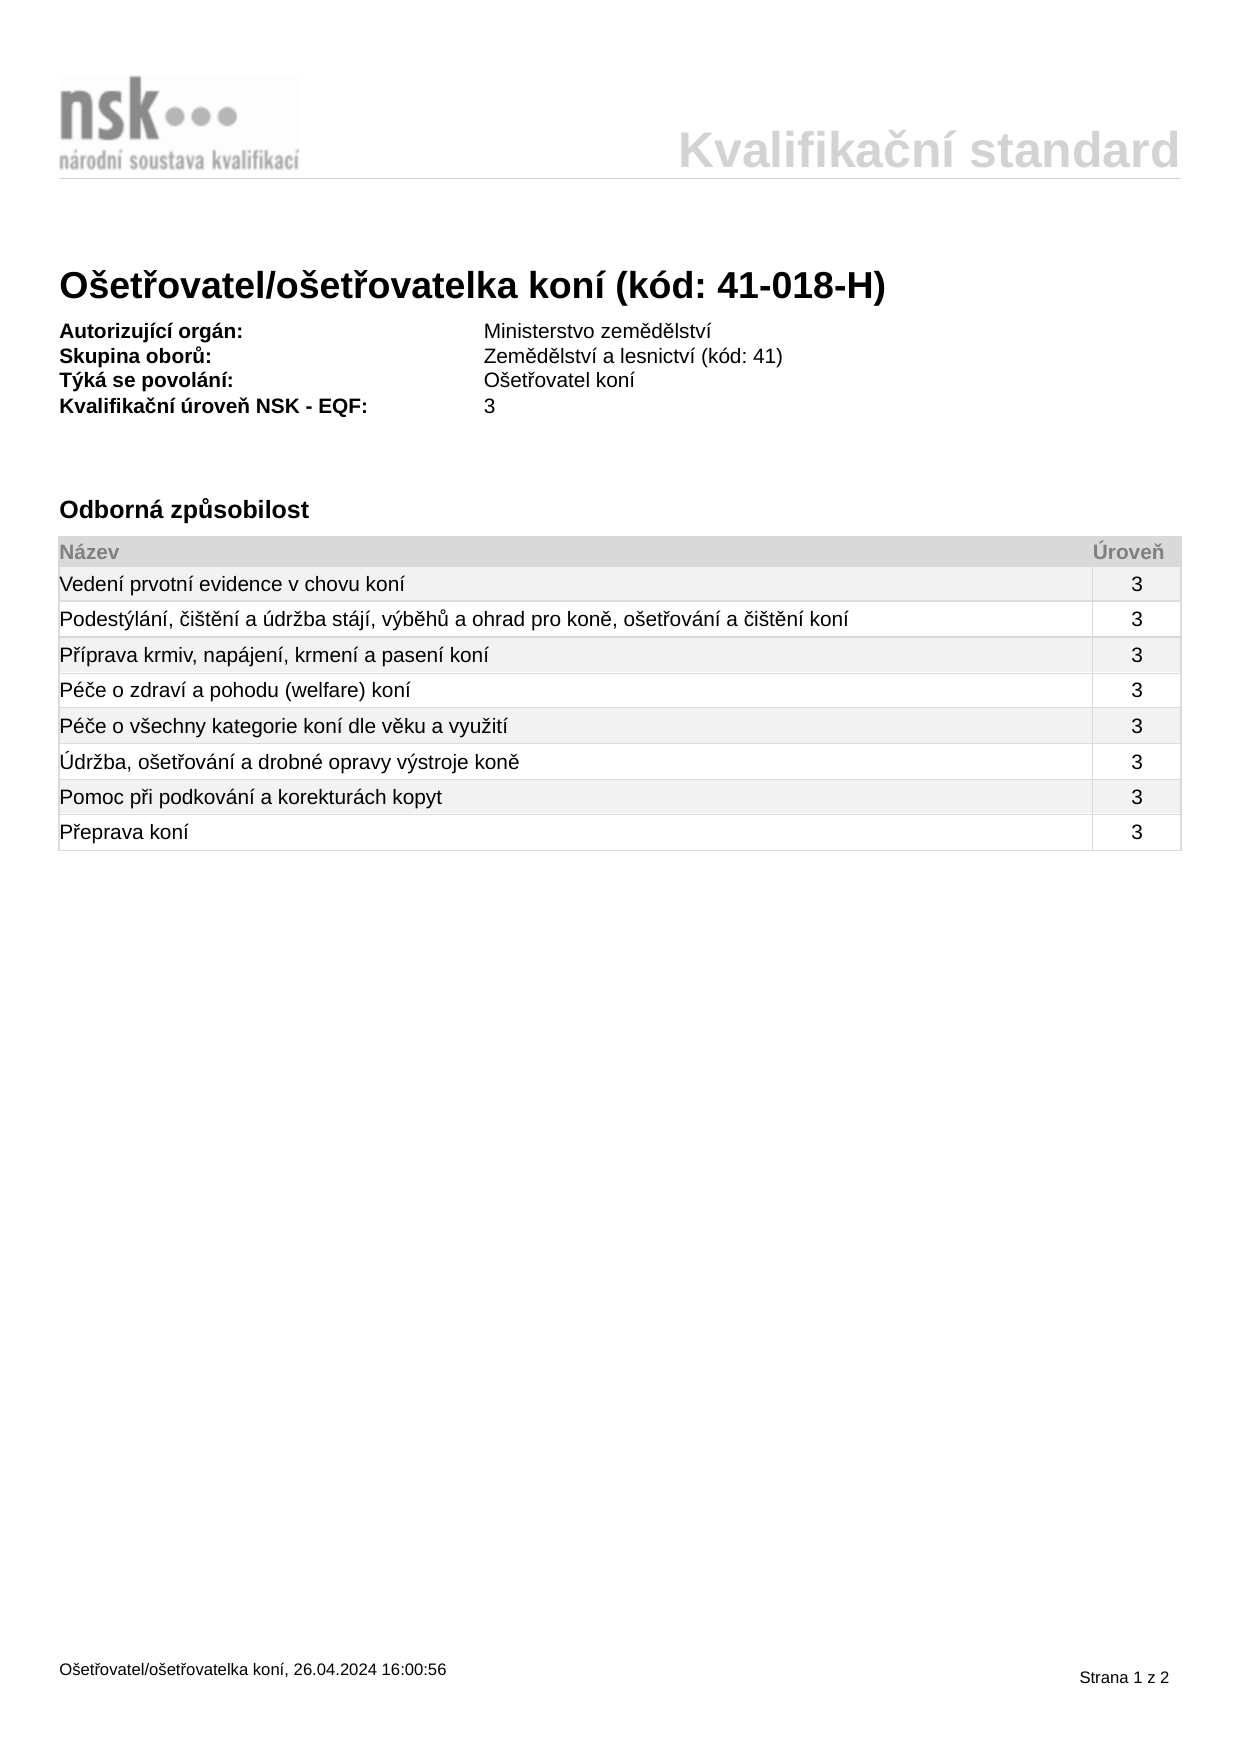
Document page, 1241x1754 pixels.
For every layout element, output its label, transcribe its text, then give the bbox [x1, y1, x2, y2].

table_cell [1093, 307, 1169, 319]
table_cell Podestýlání, čištění a údržba stájí, výběhů a ohrad pro koně, ošetřování a čištění koní [60, 602, 1092, 636]
table_cell 3 [484, 394, 1181, 417]
table_cell 3 [1093, 708, 1180, 743]
table_cell [1169, 196, 1181, 224]
table_cell [862, 851, 1093, 1149]
table_cell [862, 418, 1093, 489]
table_cell [620, 307, 626, 319]
table_cell [862, 1150, 1093, 1404]
table_cell [59, 172, 483, 178]
table_cell [862, 196, 1093, 224]
table_cell [862, 524, 1093, 536]
table_cell 3 [1093, 567, 1180, 600]
table_cell [484, 1150, 620, 1404]
table_cell Příprava krmiv, napájení, krmení a pasení koní [60, 638, 1092, 672]
table_cell [484, 172, 620, 178]
table_cell [59, 851, 483, 1149]
table_cell [1169, 307, 1181, 319]
table_cell Autorizující orgán: [59, 319, 483, 343]
table_cell [1093, 196, 1169, 224]
table_header Kvalifikační standard [626, 59, 1181, 178]
table_cell 3 [1093, 674, 1180, 707]
table_cell [1093, 418, 1169, 489]
table_cell [1169, 418, 1181, 489]
table_cell Péče o zdraví a pohodu (welfare) koní [60, 674, 1092, 707]
table_cell Péče o všechny kategorie koní dle věku a využití [60, 708, 1092, 743]
table_cell [1169, 851, 1181, 1149]
table_cell [1169, 1405, 1181, 1659]
table_cell Strana 1 z 2 [862, 1660, 1169, 1696]
table_cell Název [60, 537, 1092, 566]
picture [58, 59, 621, 172]
table_header [621, 59, 626, 172]
table_cell [626, 307, 862, 319]
table_cell [620, 196, 626, 224]
table_cell [626, 196, 862, 224]
table_cell 3 [1093, 815, 1180, 849]
table_cell Přeprava koní [60, 815, 1092, 849]
table_cell [620, 1150, 626, 1404]
table_cell [59, 418, 483, 489]
table_cell 3 [1093, 780, 1180, 813]
table_cell [59, 524, 483, 536]
table_cell Ministerstvo zemědělství [484, 319, 1181, 344]
table_cell Skupina oborů: [59, 344, 483, 368]
table_cell [626, 524, 862, 536]
table_cell 3 [1093, 638, 1180, 672]
table_cell [620, 418, 626, 489]
table_cell [484, 524, 620, 536]
table_cell [484, 196, 620, 224]
table_cell Vedení prvotní evidence v chovu koní [60, 567, 1092, 600]
table_cell [59, 1405, 483, 1659]
table_cell 3 [1093, 602, 1180, 636]
table_cell [1093, 851, 1169, 1149]
table_cell [484, 1405, 620, 1659]
table_cell [1093, 1150, 1169, 1404]
table_cell [1169, 1660, 1181, 1696]
table_cell [59, 1150, 483, 1404]
table_cell [1093, 524, 1169, 536]
table_cell Týká se povolání: [59, 368, 483, 392]
table_cell Údržba, ošetřování a drobné opravy výstroje koně [60, 744, 1092, 779]
table_cell [626, 851, 862, 1149]
table_cell [1093, 1405, 1169, 1659]
table_cell Pomoc při podkování a korekturách kopyt [60, 780, 1092, 813]
table_cell Odborná způsobilost [59, 489, 1181, 524]
table_cell [620, 1405, 626, 1659]
table_cell Úroveň [1093, 537, 1180, 566]
table_cell Ošetřovatel koní [484, 368, 1181, 393]
table_cell [59, 196, 483, 224]
table_cell [1169, 524, 1181, 536]
table_cell [862, 1405, 1093, 1659]
table_cell Ošetřovatel/ošetřovatelka koní, 26.04.2024 16:00:56 [59, 1660, 862, 1696]
table_cell [620, 524, 626, 536]
table_cell [626, 1405, 862, 1659]
table_cell [484, 851, 620, 1149]
table_cell [59, 307, 483, 319]
table_cell [484, 307, 620, 319]
table_cell [484, 418, 620, 489]
table_cell [862, 307, 1093, 319]
table_cell [626, 418, 862, 489]
table_cell [1169, 1150, 1181, 1404]
table_cell [626, 1150, 862, 1404]
table_cell Ošetřovatel/ošetřovatelka koní (kód: 41-018-H) [59, 224, 1181, 307]
table_cell [59, 179, 1181, 196]
table_cell 3 [1093, 744, 1180, 779]
table_cell [620, 851, 626, 1149]
table_cell Kvalifikační úroveň NSK - EQF: [59, 394, 483, 417]
table_cell Zemědělství a lesnictví (kód: 41) [484, 344, 1181, 368]
